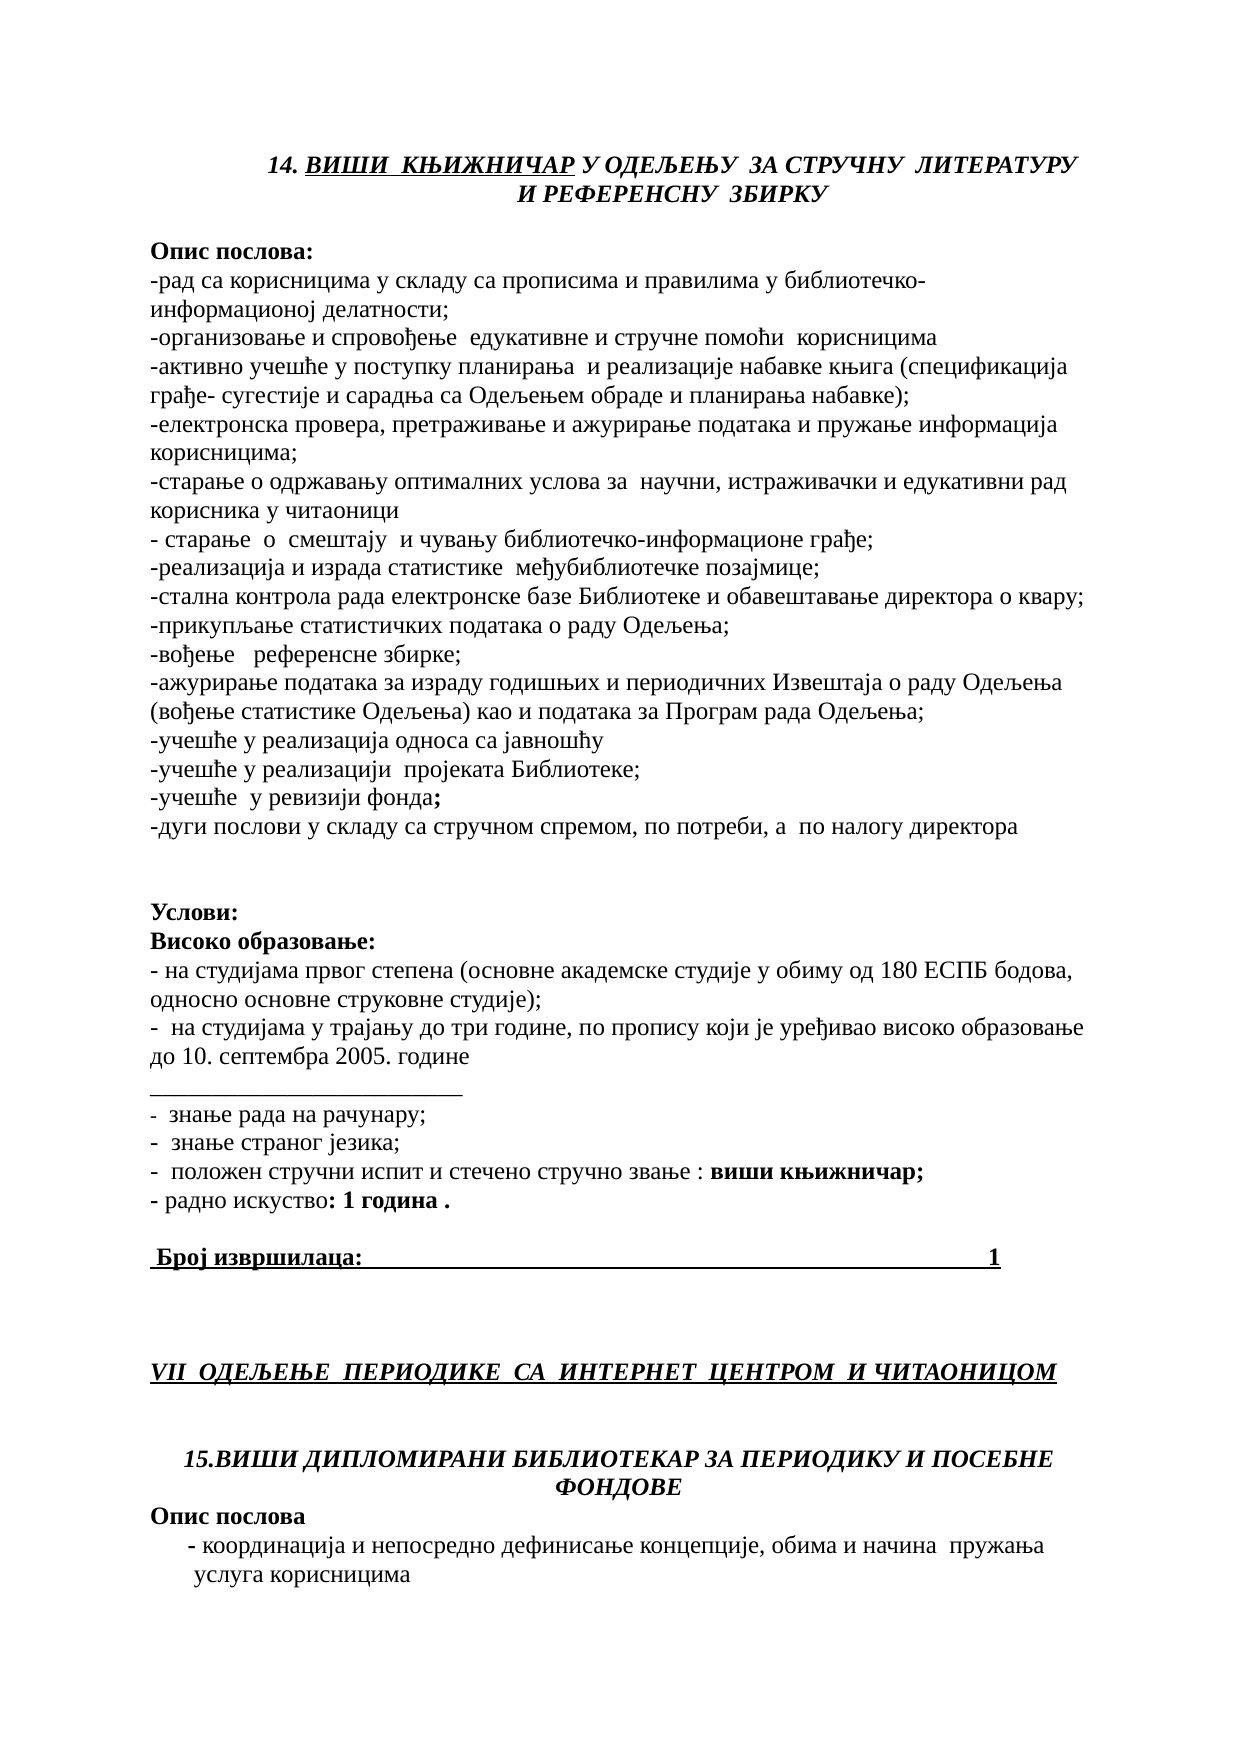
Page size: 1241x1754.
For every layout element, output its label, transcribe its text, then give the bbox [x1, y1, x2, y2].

text - положен стручни испит и стечено стручно звање : виши књижничар; [150, 1156, 1090, 1185]
text -реализација и израда статистике међубиблиотечке позајмице; [150, 552, 1090, 581]
text -дуги послови у складу са стручном спремом, по потреби, а по налогу директора [150, 811, 1090, 840]
text Услови: [150, 897, 1090, 926]
text -рад са корисницима у складу са прописима и правилима у библиотечко-информационој делатности; [150, 265, 1090, 322]
text - на студијама у трајању до три године, по пропису који је уређивао високо образовање до 10. септембра 2005. године [150, 1012, 1090, 1070]
text -прикупљање статистичких података о раду Одељења; [150, 610, 1090, 639]
text VII ОДЕЉЕЊЕ ПЕРИОДИКЕ СА ИНТЕРНЕТ ЦЕНТРОМ И ЧИТАОНИЦОМ [150, 1357, 1090, 1386]
text -ажурирање података за израду годишњих и периодичних Извештаја о раду Одељења (вођење статистике Одељења) као и података за Програм рада Одељења; [150, 667, 1090, 725]
text Високо образовање: [150, 926, 1090, 955]
text - знање страног језика; [150, 1127, 1090, 1156]
text -учешће у реализацији пројеката Библиотеке; [150, 754, 1090, 782]
text Број извршилаца: 1 [150, 1242, 1090, 1271]
text - координација и непосредно дефинисање концепције, обима и начина пружања [150, 1530, 1090, 1559]
text услуга корисницима [150, 1559, 1090, 1587]
text - старање о смештају и чувању библиотечко-информационе грађе; [150, 524, 1090, 552]
text -активно учешће у поступку планирања и реализације набавке књига (спецификација грађе- сугестије и сарадња са Одељењем обраде и планирања набавке); [150, 351, 1090, 409]
text -учешће у реализација односа са јавношћу [150, 725, 1090, 754]
text -старање о одржавању оптималних услова за научни, истраживачки и едукативни рад корисника у читаоници [150, 466, 1090, 524]
text - на студијама првог степена (основне академске студије у обиму од 180 ЕСПБ бодова, односно основне струковне студије); [150, 955, 1090, 1012]
text -организовање и спровођење едукативне и стручне помоћи корисницима [150, 322, 1090, 351]
text _________________________ [150, 1070, 1090, 1099]
text Опис послова: [150, 236, 1090, 265]
text -вођење референсне збирке; [150, 639, 1090, 667]
text - радно искуство: 1 година . [150, 1185, 1090, 1214]
text -стална контрола рада електронске базе Библиотеке и обавештавање директора о квару; [150, 581, 1090, 610]
text -електронска провера, претраживање и ажурирање података и пружање информација корисницима; [150, 409, 1090, 466]
text -учешће у ревизији фонда; [150, 782, 1090, 811]
text 15.ВИШИ ДИПЛОМИРАНИ БИБЛИОТЕКАР ЗА ПЕРИОДИКУ И ПОСЕБНЕ ФОНДОВЕ [150, 1444, 1090, 1501]
text - знање радa на рачунару; [150, 1099, 1090, 1127]
text Опис послова [150, 1501, 1090, 1530]
text 14. ВИШИ КЊИЖНИЧАР У ОДЕЉЕЊУ ЗА СТРУЧНУ ЛИТЕРАТУРУ И РЕФЕРЕНСНУ ЗБИРКУ [256, 150, 1090, 207]
